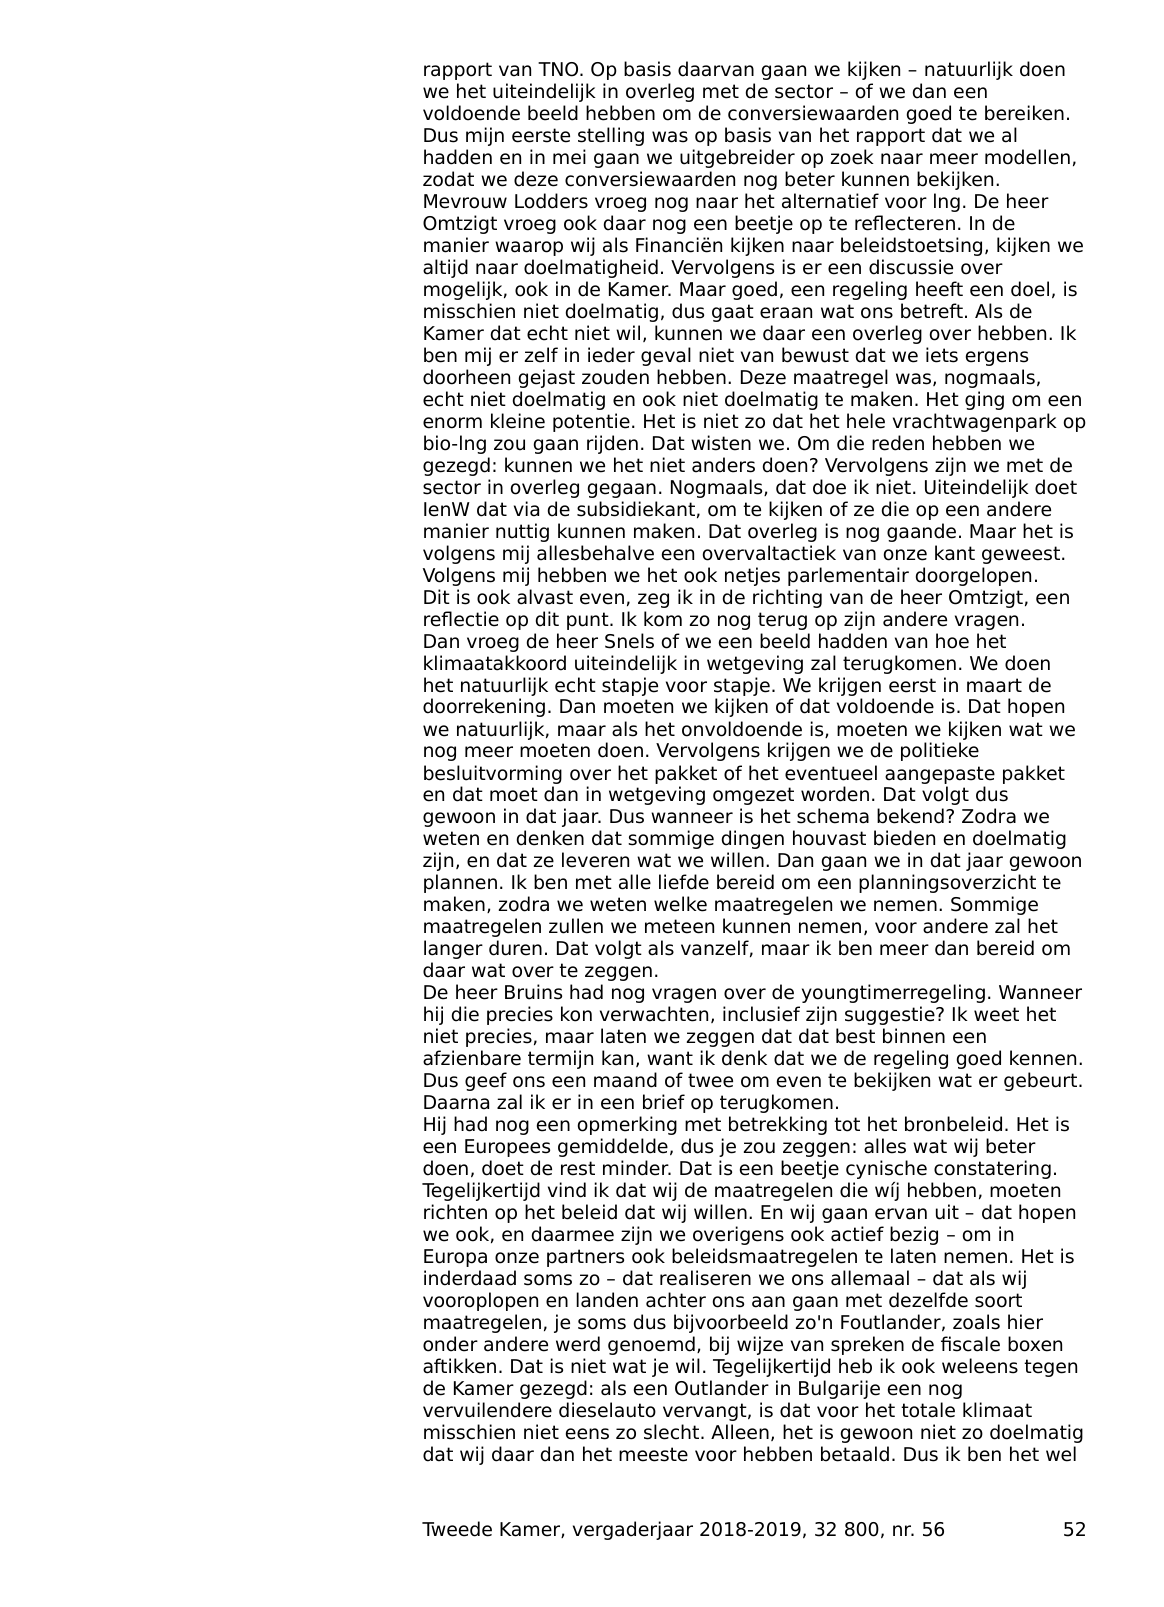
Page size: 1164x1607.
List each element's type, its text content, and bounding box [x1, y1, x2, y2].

text Dan vroeg de heer Snels of we een beeld hadden van hoe het klimaatakkoord uiteindelijk in wetgeving zal terugkomen. We doen het natuurlijk echt stapje voor stapje. We krijgen eerst in maart de doorrekening. Dan moeten we kijken of dat voldoende is. Dat hopen we natuurlijk, maar als het onvoldoende is, moeten we kijken wat we nog meer moeten doen. Vervolgens krijgen we de politieke besluitvorming over het pakket of het eventueel aangepaste pakket en dat moet dan in wetgeving omgezet worden. Dat volgt dus gewoon in dat jaar. Dus wanneer is het schema bekend? Zodra we weten en denken dat sommige dingen houvast bieden en doelmatig zijn, en dat ze leveren wat we willen. Dan gaan we in dat jaar gewoon plannen. Ik ben met alle liefde bereid om een planningsoverzicht te maken, zodra we weten welke maatregelen we nemen. Sommige maatregelen zullen we meteen kunnen nemen, voor andere zal het langer duren. Dat volgt als vanzelf, maar ik ben meer dan bereid om daar wat over te zeggen. [422, 631, 1087, 982]
text rapport van TNO. Op basis daarvan gaan we kijken – natuurlijk doen we het uiteindelijk in overleg met de sector – of we dan een voldoende beeld hebben om de conversiewaarden goed te bereiken. Dus mijn eerste stelling was op basis van het rapport dat we al hadden en in mei gaan we uitgebreider op zoek naar meer modellen, zodat we deze conversiewaarden nog beter kunnen bekijken. [422, 59, 1087, 191]
text Dit is ook alvast even, zeg ik in de richting van de heer Omtzigt, een reflectie op dit punt. Ik kom zo nog terug op zijn andere vragen. [422, 587, 1087, 631]
text De heer Bruins had nog vragen over de youngtimerregeling. Wanneer hij die precies kon verwachten, inclusief zijn suggestie? Ik weet het niet precies, maar laten we zeggen dat dat best binnen een afzienbare termijn kan, want ik denk dat we de regeling goed kennen. Dus geef ons een maand of twee om even te bekijken wat er gebeurt. Daarna zal ik er in een brief op terugkomen. [422, 982, 1087, 1114]
text Hij had nog een opmerking met betrekking tot het bronbeleid. Het is een Europees gemiddelde, dus je zou zeggen: alles wat wij beter doen, doet de rest minder. Dat is een beetje cynische constatering. Tegelijkertijd vind ik dat wij de maatregelen die wíj hebben, moeten richten op het beleid dat wij willen. En wij gaan ervan uit – dat hopen we ook, en daarmee zijn we overigens ook actief bezig – om in Europa onze partners ook beleidsmaatregelen te laten nemen. Het is inderdaad soms zo – dat realiseren we ons allemaal – dat als wij vooroplopen en landen achter ons aan gaan met dezelfde soort maatregelen, je soms dus bijvoorbeeld zo'n Foutlander, zoals hier onder andere werd genoemd, bij wijze van spreken de fiscale boxen aftikken. Dat is niet wat je wil. Tegelijkertijd heb ik ook weleens tegen de Kamer gezegd: als een Outlander in Bulgarije een nog vervuilendere dieselauto vervangt, is dat voor het totale klimaat misschien niet eens zo slecht. Alleen, het is gewoon niet zo doelmatig dat wij daar dan het meeste voor hebben betaald. Dus ik ben het wel [422, 1114, 1087, 1466]
text Mevrouw Lodders vroeg nog naar het alternatief voor lng. De heer Omtzigt vroeg ook daar nog een beetje op te reflecteren. In de manier waarop wij als Financiën kijken naar beleidstoetsing, kijken we altijd naar doelmatigheid. Vervolgens is er een discussie over mogelijk, ook in de Kamer. Maar goed, een regeling heeft een doel, is misschien niet doelmatig, dus gaat eraan wat ons betreft. Als de Kamer dat echt niet wil, kunnen we daar een overleg over hebben. Ik ben mij er zelf in ieder geval niet van bewust dat we iets ergens doorheen gejast zouden hebben. Deze maatregel was, nogmaals, echt niet doelmatig en ook niet doelmatig te maken. Het ging om een enorm kleine potentie. Het is niet zo dat het hele vrachtwagenpark op bio-lng zou gaan rijden. Dat wisten we. Om die reden hebben we gezegd: kunnen we het niet anders doen? Vervolgens zijn we met de sector in overleg gegaan. Nogmaals, dat doe ik niet. Uiteindelijk doet IenW dat via de subsidiekant, om te kijken of ze die op een andere manier nuttig kunnen maken. Dat overleg is nog gaande. Maar het is volgens mij allesbehalve een overvaltactiek van onze kant geweest. Volgens mij hebben we het ook netjes parlementair doorgelopen. [422, 191, 1087, 587]
